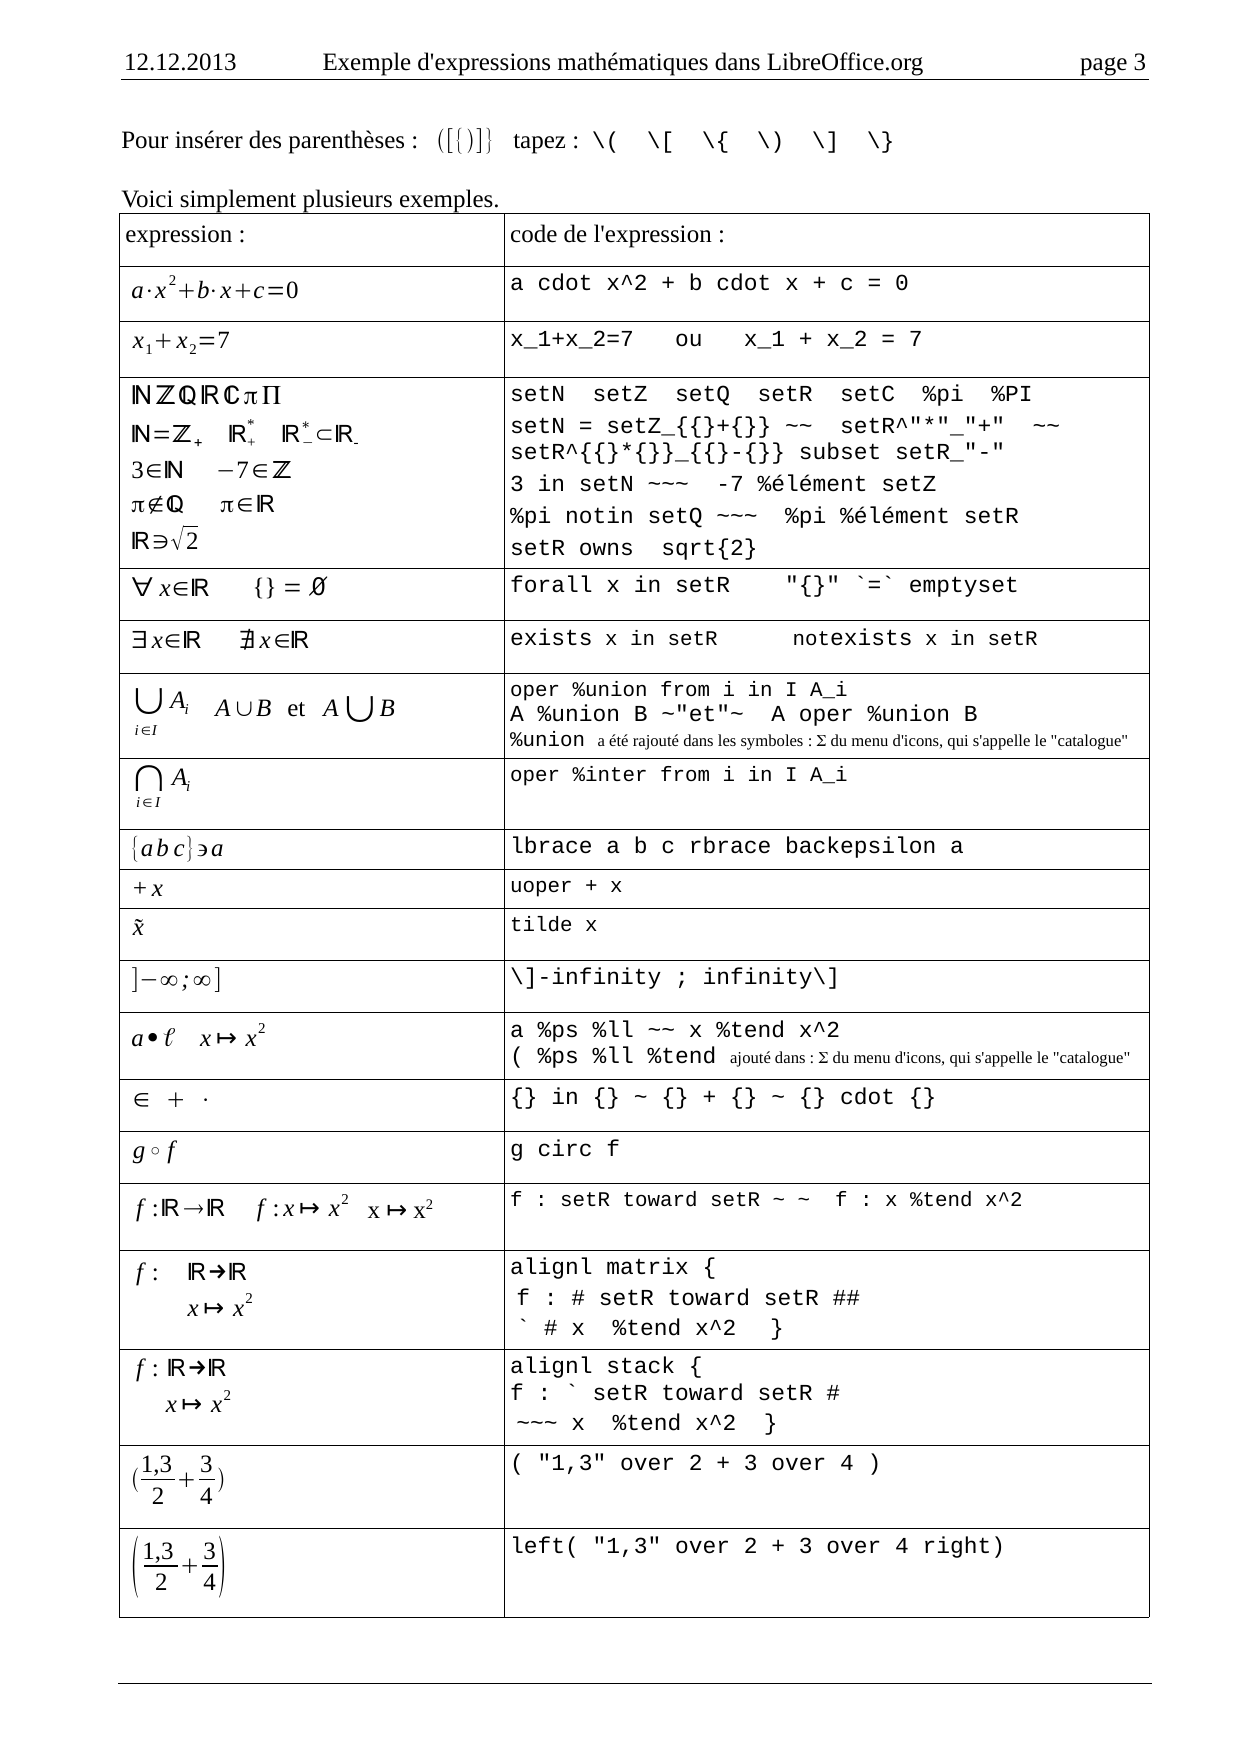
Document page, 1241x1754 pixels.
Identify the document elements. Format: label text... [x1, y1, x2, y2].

table_cell [120, 961, 504, 1012]
table_cell lbrace a b c rbrace backepsilon a [505, 830, 1149, 869]
table_cell [120, 1350, 504, 1445]
table_cell {} in {} ~ {} + {} ~ {} cdot {} [505, 1080, 1149, 1131]
table_cell ( "1,3" over 2 + 3 over 4 ) [505, 1446, 1149, 1528]
table_cell [120, 1132, 504, 1183]
table_cell exists x in setR notexists x in setR [505, 621, 1149, 673]
table_cell [120, 569, 504, 620]
table_cell [120, 1251, 504, 1349]
table_cell [120, 1013, 504, 1079]
table_cell setN setZ setQ setR setC %pi %PI setN = setZ_{{}+{}} ~~ setR^"*"_"+" ~~ setR^{{}*{}}_{{}-{}} subset setR_"-" 3 in setN ~~~ -7 %élément setZ %pi notin setQ ~~~ %pi %élément setR setR owns sqrt{2} [505, 378, 1149, 567]
table_cell [120, 1080, 504, 1131]
table_cell alignl matrix { f : # setR toward setR ## ` # x %tend x^2 } [505, 1251, 1149, 1349]
table_cell x_1+x_2=7 ou x_1 + x_2 = 7 [505, 322, 1149, 377]
table_cell f : setR toward setR ~ ~ f : x %tend x^2 [505, 1184, 1149, 1250]
table_cell [120, 870, 504, 908]
table_cell [120, 830, 504, 869]
table_cell [120, 621, 504, 673]
table_cell a cdot x^2 + b cdot x + c = 0 [505, 267, 1149, 321]
table_cell alignl stack { f : ` setR toward setR # ~~~ x %tend x^2 } [505, 1350, 1149, 1445]
table_cell \]-infinity ; infinity\] [505, 961, 1149, 1012]
table_cell oper %inter from i in I A_i [505, 759, 1149, 829]
table_cell [120, 759, 504, 829]
table_cell uoper + x [505, 870, 1149, 908]
table_cell oper %union from i in I A_i A %union B ~"et"~ A oper %union B %union a été rajouté dans les symboles :  du menu d'icons, qui s'appelle le "catalogue" [505, 674, 1149, 758]
table_cell g circ f [505, 1132, 1149, 1183]
text Voici simplement plusieurs exemples. [121, 184, 1149, 213]
table_cell [120, 267, 504, 321]
table_cell forall x in setR "{}" `=` emptyset [505, 569, 1149, 620]
table_header code de l'expression : [505, 214, 1149, 266]
table_cell [120, 674, 504, 758]
table_cell [120, 378, 504, 567]
table_cell tilde x [505, 909, 1149, 960]
table_cell [120, 322, 504, 377]
table_cell left( "1,3" over 2 + 3 over 4 right) [505, 1529, 1149, 1617]
table_cell [120, 909, 504, 960]
table_header expression : [120, 214, 504, 266]
table_cell a %ps %ll ~~ x %tend x^2 ( %ps %ll %tend ajouté dans :  du menu d'icons, qui s'appelle le "catalogue" [505, 1013, 1149, 1079]
table_cell [120, 1446, 504, 1528]
table_cell x  x2 [120, 1184, 504, 1250]
text Pour insérer des parenthèses : tapez : \( \[ \{ \) \] \} [121, 125, 1149, 156]
table_cell [120, 1529, 504, 1617]
